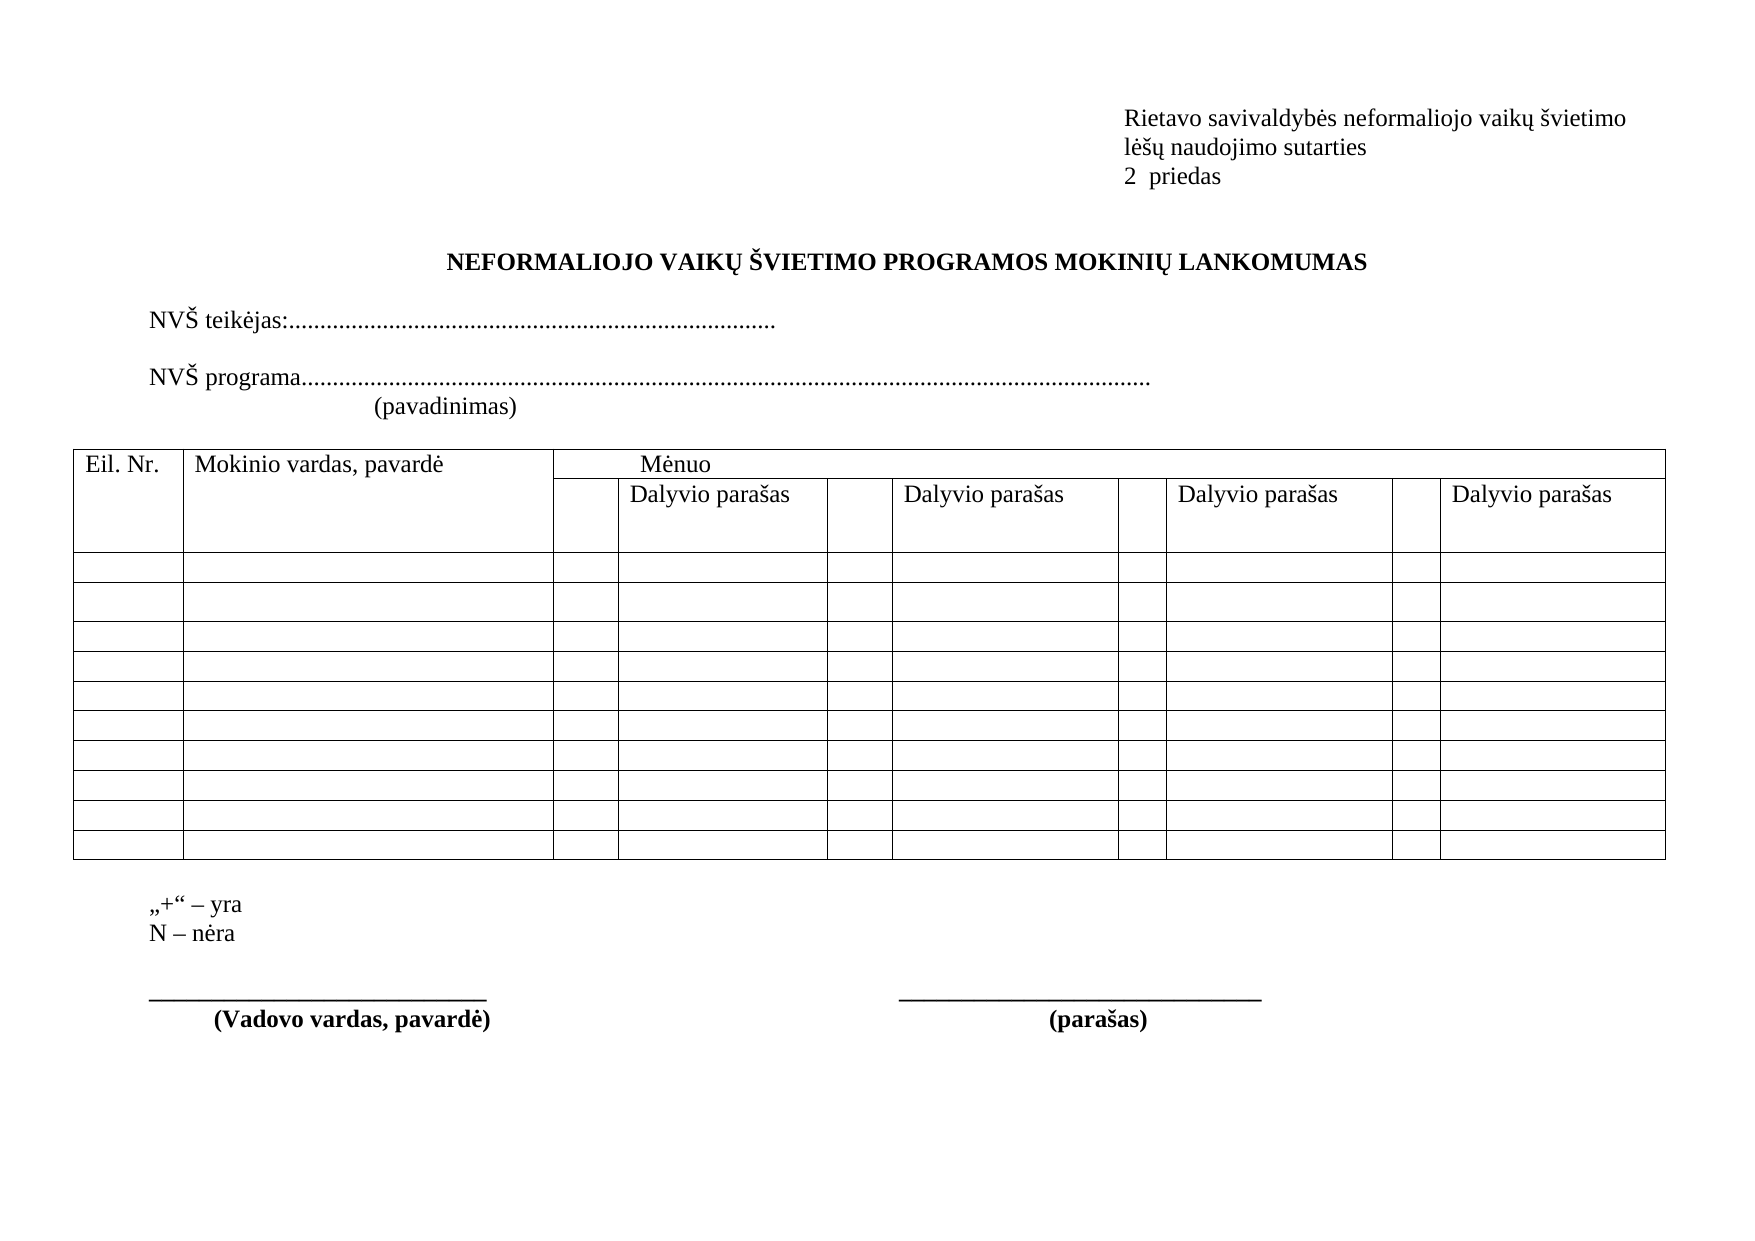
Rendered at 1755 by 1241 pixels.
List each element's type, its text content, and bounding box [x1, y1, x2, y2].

table_cell [1441, 553, 1665, 582]
table_cell [554, 801, 618, 829]
table_cell [1441, 741, 1665, 770]
table_cell Dalyvio parašas [893, 479, 1118, 552]
text 2 priedas [1124, 161, 1666, 190]
table_cell [1441, 711, 1665, 740]
text NEFORMALIOJO VAIKŲ ŠVIETIMO PROGRAMOS MOKINIŲ LANKOMUMAS [74, 247, 1666, 276]
table_header Mėnuo [554, 450, 1665, 478]
table_cell [893, 583, 1118, 621]
table_cell [74, 652, 183, 681]
text (Vadovo vardas, pavardė) (parašas) [74, 1004, 1666, 1033]
table_cell [184, 801, 553, 829]
table_cell [619, 553, 827, 582]
table_cell [1441, 682, 1665, 710]
table_cell [619, 801, 827, 829]
table_cell [1119, 801, 1166, 829]
table_cell [184, 622, 553, 651]
table_cell [1167, 801, 1392, 829]
table_cell [1119, 711, 1166, 740]
table_cell [828, 622, 892, 651]
table_cell [1167, 771, 1392, 800]
text NVŠ programa........................................................................................................................................ [74, 362, 1666, 391]
text N – nėra [74, 918, 1666, 947]
table_cell [74, 711, 183, 740]
table_cell [554, 652, 618, 681]
text ___________________________ _____________________________ [74, 975, 1666, 1004]
table_cell [893, 553, 1118, 582]
table_cell Dalyvio parašas [1167, 479, 1392, 552]
table_cell [554, 771, 618, 800]
table_cell [828, 479, 892, 552]
table_cell [1167, 711, 1392, 740]
table_cell [1393, 771, 1440, 800]
table_cell [1441, 652, 1665, 681]
table_cell [1167, 652, 1392, 681]
table_cell [893, 622, 1118, 651]
table_cell [1393, 831, 1440, 859]
text (pavadinimas) [74, 391, 1666, 420]
table_cell [1167, 553, 1392, 582]
table_cell [1393, 741, 1440, 770]
table_cell [1441, 801, 1665, 829]
table_cell [1119, 682, 1166, 710]
table_cell [619, 583, 827, 621]
table_cell [828, 682, 892, 710]
table_cell [1119, 622, 1166, 651]
table_cell [619, 622, 827, 651]
table_cell [828, 801, 892, 829]
table_cell [1441, 622, 1665, 651]
table_cell [619, 682, 827, 710]
table_cell [554, 622, 618, 651]
text NVŠ teikėjas:.............................................................................. [74, 305, 1666, 333]
table_cell [828, 771, 892, 800]
table_cell [1119, 652, 1166, 681]
table_cell [893, 801, 1118, 829]
table_cell [1441, 831, 1665, 859]
table_cell [1167, 741, 1392, 770]
table_cell [1393, 622, 1440, 651]
table_cell [184, 583, 553, 621]
table_cell [74, 583, 183, 621]
table_cell [554, 682, 618, 710]
table_cell [74, 741, 183, 770]
table_cell [1393, 553, 1440, 582]
table_header Eil. Nr. [74, 450, 183, 552]
table_cell [74, 682, 183, 710]
table_cell [1119, 553, 1166, 582]
table_cell [1393, 479, 1440, 552]
table_cell [1393, 682, 1440, 710]
table_cell [74, 831, 183, 859]
table_cell [619, 711, 827, 740]
table_cell [554, 553, 618, 582]
table_cell [1167, 622, 1392, 651]
table_cell [1119, 479, 1166, 552]
table_cell [828, 553, 892, 582]
table_cell Dalyvio parašas [1441, 479, 1665, 552]
table_cell [1167, 831, 1392, 859]
table_cell [1393, 711, 1440, 740]
table_cell [74, 801, 183, 829]
table_cell [1119, 831, 1166, 859]
text lėšų naudojimo sutarties [1124, 132, 1666, 161]
text Rietavo savivaldybės neformaliojo vaikų švietimo [1124, 103, 1666, 132]
table_cell [893, 831, 1118, 859]
table_cell [554, 583, 618, 621]
table_cell [1119, 771, 1166, 800]
table_cell [828, 741, 892, 770]
table_cell [554, 479, 618, 552]
table_cell [1167, 583, 1392, 621]
table_cell [1393, 652, 1440, 681]
table_cell [1393, 583, 1440, 621]
table_cell [893, 771, 1118, 800]
table_cell [893, 682, 1118, 710]
table_cell [1119, 741, 1166, 770]
table_cell [184, 652, 553, 681]
table_cell [1119, 583, 1166, 621]
table_header Mokinio vardas, pavardė [184, 450, 553, 552]
table_cell [184, 553, 553, 582]
table_cell [1441, 583, 1665, 621]
table_cell [554, 831, 618, 859]
table_cell [619, 771, 827, 800]
table_cell [619, 652, 827, 681]
table_cell [74, 553, 183, 582]
table_cell [828, 831, 892, 859]
table_cell [828, 583, 892, 621]
table_cell [184, 682, 553, 710]
table_cell [828, 652, 892, 681]
table_cell [619, 831, 827, 859]
table_cell [893, 711, 1118, 740]
table_cell [893, 741, 1118, 770]
table_cell [184, 711, 553, 740]
text „+“ – yra [74, 889, 1666, 918]
table_cell [619, 741, 827, 770]
table_cell [1167, 682, 1392, 710]
table_cell [184, 741, 553, 770]
table_cell [828, 711, 892, 740]
table_cell [893, 652, 1118, 681]
table_cell [1441, 771, 1665, 800]
table_cell [74, 771, 183, 800]
table_cell [184, 771, 553, 800]
table_cell [554, 741, 618, 770]
table_cell [184, 831, 553, 859]
table_cell [1393, 801, 1440, 829]
table_cell Dalyvio parašas [619, 479, 827, 552]
table_cell [74, 622, 183, 651]
table_cell [554, 711, 618, 740]
